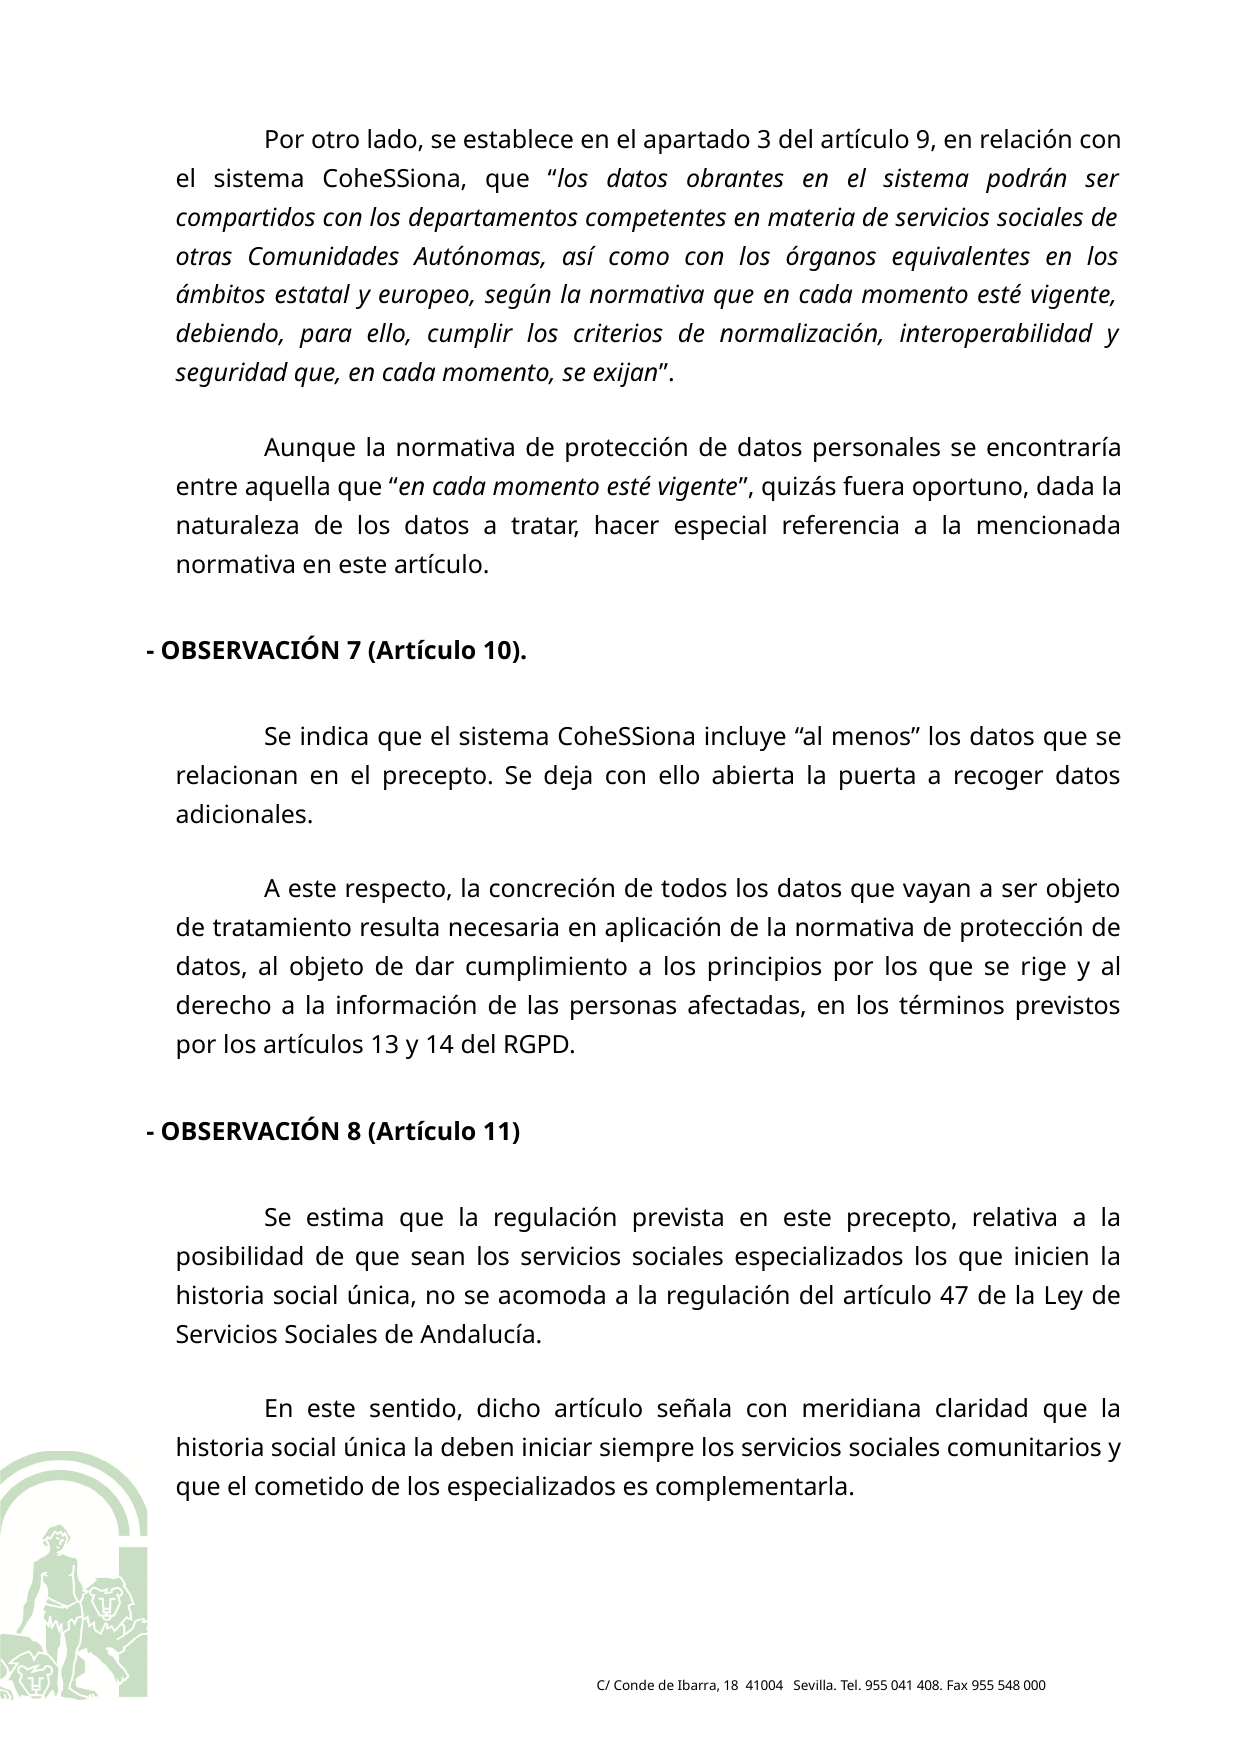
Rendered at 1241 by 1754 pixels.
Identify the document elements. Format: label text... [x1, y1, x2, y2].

text Se indica que el sistema CoheSSiona incluye “al menos” los datos que se relacionan en el precepto. Se deja con ello abierta la puerta a recoger datos adicionales. [175, 719, 1122, 831]
text A este respecto, la concreción de todos los datos que vayan a ser objeto de tratamiento resulta necesaria en aplicación de la normativa de protección de datos, al objeto de dar cumplimiento a los principios por los que se rige y al derecho a la información de las personas afectadas, en los términos previstos por los artículos 13 y 14 del RGPD. [175, 871, 1122, 1061]
text Se estima que la regulación prevista en este precepto, relativa a la posibilidad de que sean los servicios sociales especializados los que inicien la historia social única, no se acomoda a la regulación del artículo 47 de la Ley de Servicios Sociales de Andalucía. [175, 1200, 1122, 1351]
text Por otro lado, se establece en el apartado 3 del artículo 9, en relación con el sistema CoheSSiona, que “los datos obrantes en el sistema podrán ser compartidos con los departamentos competentes en materia de servicios sociales de otras Comunidades Autónomas, así como con los órganos equivalentes en los ámbitos estatal y europeo, según la normativa que en cada momento esté vigente, debiendo, para ello, cumplir los criterios de normalización, interoperabilidad y seguridad que, en cada momento, se exijan”. [175, 122, 1122, 389]
text Aunque la normativa de protección de datos personales se encontraría entre aquella que “en cada momento esté vigente”, quizás fuera oportuno, dada la naturaleza de los datos a tratar, hacer especial referencia a la mencionada normativa en este artículo. [175, 430, 1122, 581]
text - OBSERVACIÓN 7 (Artículo 10). [146, 633, 1122, 667]
text En este sentido, dicho artículo señala con meridiana claridad que la historia social única la deben iniciar siempre los servicios sociales comunitarios y que el cometido de los especializados es complementarla. [175, 1391, 1122, 1503]
text - OBSERVACIÓN 8 (Artículo 11) [146, 1113, 1122, 1147]
